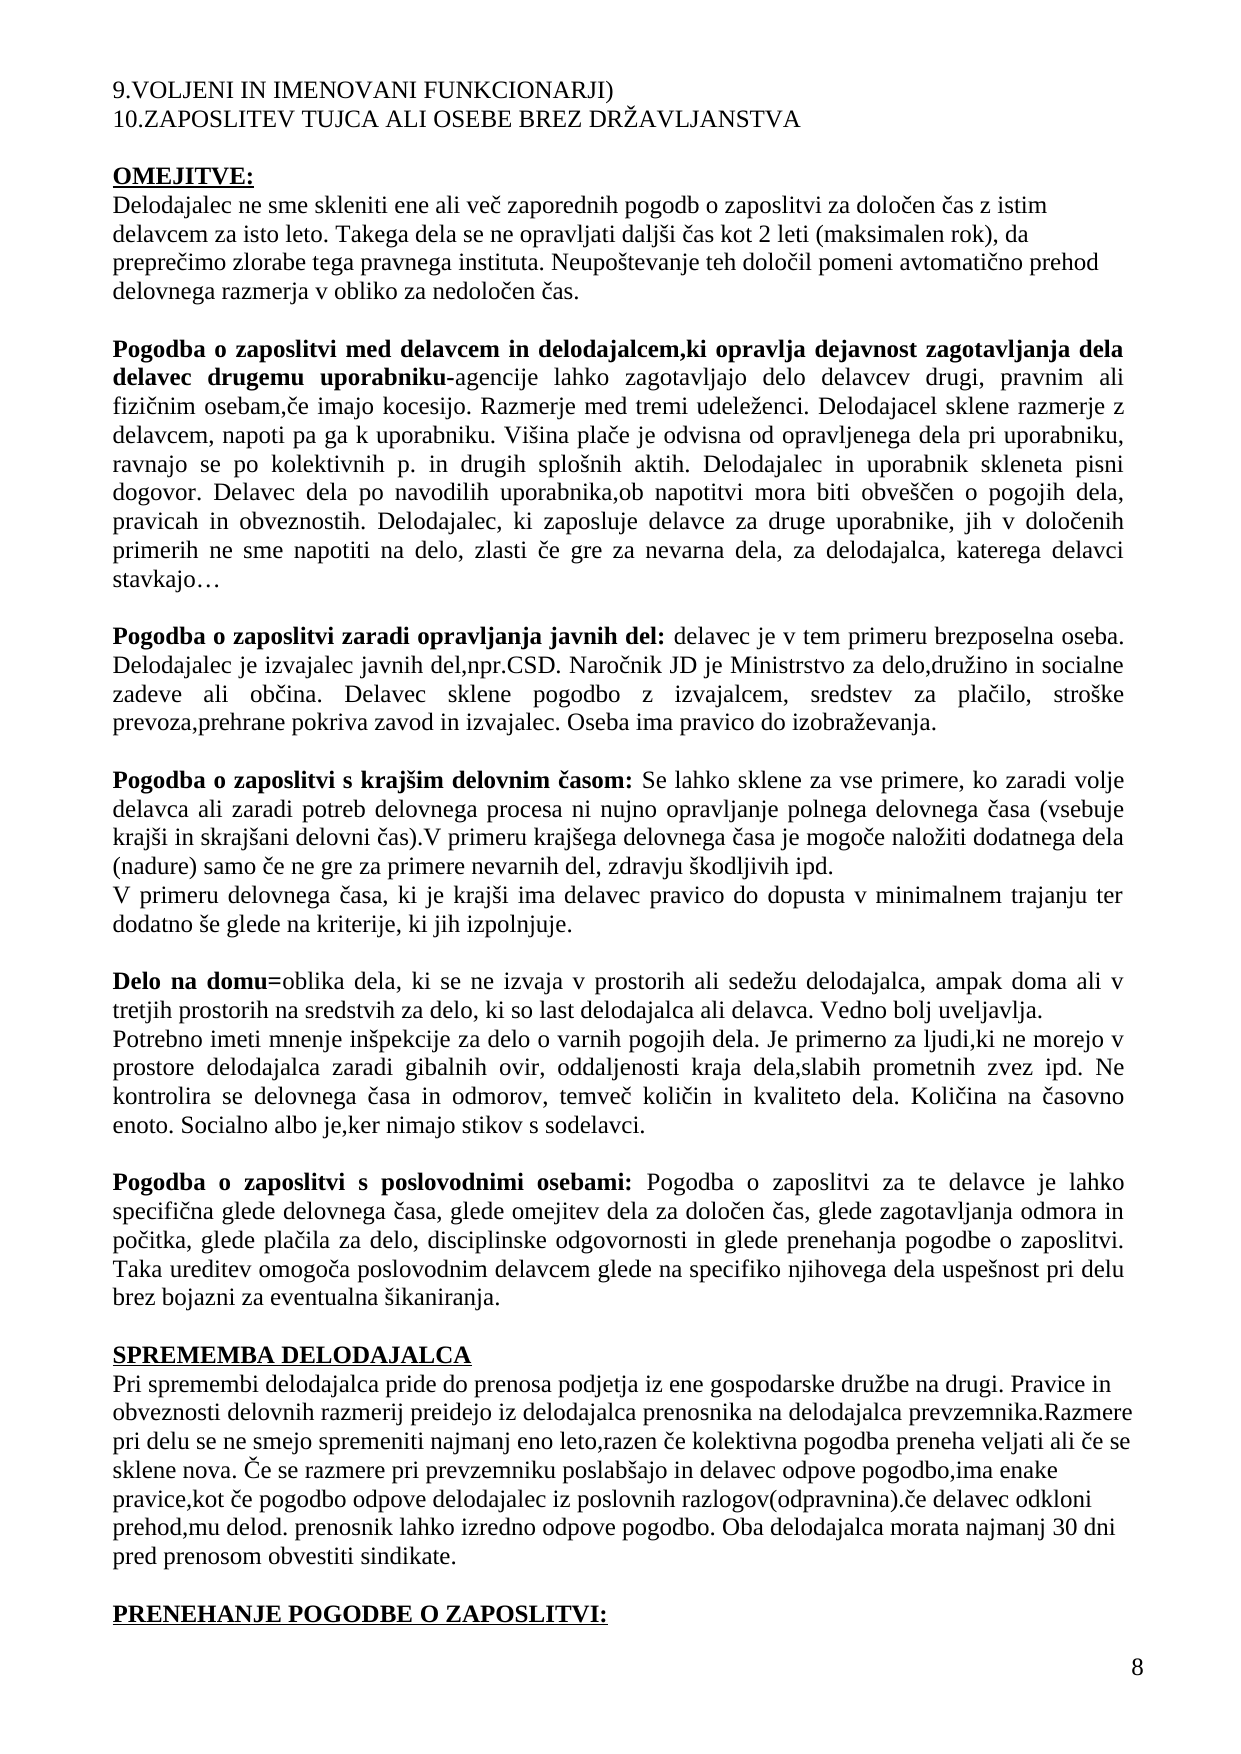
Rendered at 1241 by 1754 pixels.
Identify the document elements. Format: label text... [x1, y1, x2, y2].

text Pogodba o zaposlitvi med delavcem in delodajalcem,ki opravlja dejavnost zagotavljanja dela delavec drugemu uporabniku-agencije lahko zagotavljajo delo delavcev drugi, pravnim ali fizičnim osebam,če imajo kocesijo. Razmerje med tremi udeleženci. Delodajacel sklene razmerje z delavcem, napoti pa ga k uporabniku. Višina plače je odvisna od opravljenega dela pri uporabniku, ravnajo se po kolektivnih p. in drugih splošnih aktih. Delodajalec in uporabnik skleneta pisni dogovor. Delavec dela po navodilih uporabnika,ob napotitvi mora biti obveščen o pogojih dela, pravicah in obveznostih. Delodajalec, ki zaposluje delavce za druge uporabnike, jih v določenih primerih ne sme napotiti na delo, zlasti če gre za nevarna dela, za delodajalca, katerega delavci stavkajo… [112, 334, 1125, 592]
text Potrebno imeti mnenje inšpekcije za delo o varnih pogojih dela. Je primerno za ljudi,ki ne morejo v prostore delodajalca zaradi gibalnih ovir, oddaljenosti kraja dela,slabih prometnih zvez ipd. Ne kontrolira se delovnega časa in odmorov, temveč količin in kvaliteto dela. Količina na časovno enoto. Socialno albo je,ker nimajo stikov s sodelavci. [112, 1024, 1125, 1139]
text 9.VOLJENI IN IMENOVANI FUNKCIONARJI) [112, 75, 1125, 104]
text Pogodba o zaposlitvi s poslovodnimi osebami: Pogodba o zaposlitvi za te delavce je lahko specifična glede delovnega časa, glede omejitev dela za določen čas, glede zagotavljanja odmora in počitka, glede plačila za delo, disciplinske odgovornosti in glede prenehanja pogodbe o zaposlitvi. Taka ureditev omogoča poslovodnim delavcem glede na specifiko njihovega dela uspešnost pri delu brez bojazni za eventualna šikaniranja. [112, 1167, 1125, 1311]
text Delodajalec ne sme skleniti ene ali več zaporednih pogodb o zaposlitvi za določen čas z istim delavcem za isto leto. Takega dela se ne opravljati daljši čas kot 2 leti (maksimalen rok), da preprečimo zlorabe tega pravnega instituta. Neupoštevanje teh določil pomeni avtomatično prehod delovnega razmerja v obliko za nedoločen čas. [112, 190, 1144, 305]
text Delo na domu=oblika dela, ki se ne izvaja v prostorih ali sedežu delodajalca, ampak doma ali v tretjih prostorih na sredstvih za delo, ki so last delodajalca ali delavca. Vedno bolj uveljavlja. [112, 966, 1125, 1024]
text PRENEHANJE POGODBE O ZAPOSLITVI: [112, 1599, 1125, 1627]
text 10.zaposlitev tujca ali osebe brez državljanstva [112, 104, 1125, 132]
text V primeru delovnega časa, ki je krajši ima delavec pravico do dopusta v minimalnem trajanju ter dodatno še glede na kriterije, ki jih izpolnjuje. [112, 880, 1125, 937]
text Pogodba o zaposlitvi s krajšim delovnim časom: Se lahko sklene za vse primere, ko zaradi volje delavca ali zaradi potreb delovnega procesa ni nujno opravljanje polnega delovnega časa (vsebuje krajši in skrajšani delovni čas).V primeru krajšega delovnega časa je mogoče naložiti dodatnega dela (nadure) samo če ne gre za primere nevarnih del, zdravju škodljivih ipd. [112, 765, 1125, 880]
text Pri spremembi delodajalca pride do prenosa podjetja iz ene gospodarske družbe na drugi. Pravice in obveznosti delovnih razmerij preidejo iz delodajalca prenosnika na delodajalca prevzemnika.Razmere pri delu se ne smejo spremeniti najmanj eno leto,razen če kolektivna pogodba preneha veljati ali če se sklene nova. Če se razmere pri prevzemniku poslabšajo in delavec odpove pogodbo,ima enake pravice,kot če pogodbo odpove delodajalec iz poslovnih razlogov(odpravnina).če delavec odkloni prehod,mu delod. prenosnik lahko izredno odpove pogodbo. Oba delodajalca morata najmanj 30 dni pred prenosom obvestiti sindikate. [112, 1369, 1144, 1570]
text OMEJITVE: [112, 161, 1125, 190]
subtitle SPREMEMBA DELODAJALCA [112, 1340, 1125, 1369]
text Pogodba o zaposlitvi zaradi opravljanja javnih del: delavec je v tem primeru brezposelna oseba. Delodajalec je izvajalec javnih del,npr.CSD. Naročnik JD je Ministrstvo za delo,družino in socialne zadeve ali občina. Delavec sklene pogodbo z izvajalcem, sredstev za plačilo, stroške prevoza,prehrane pokriva zavod in izvajalec. Oseba ima pravico do izobraževanja. [112, 621, 1125, 736]
